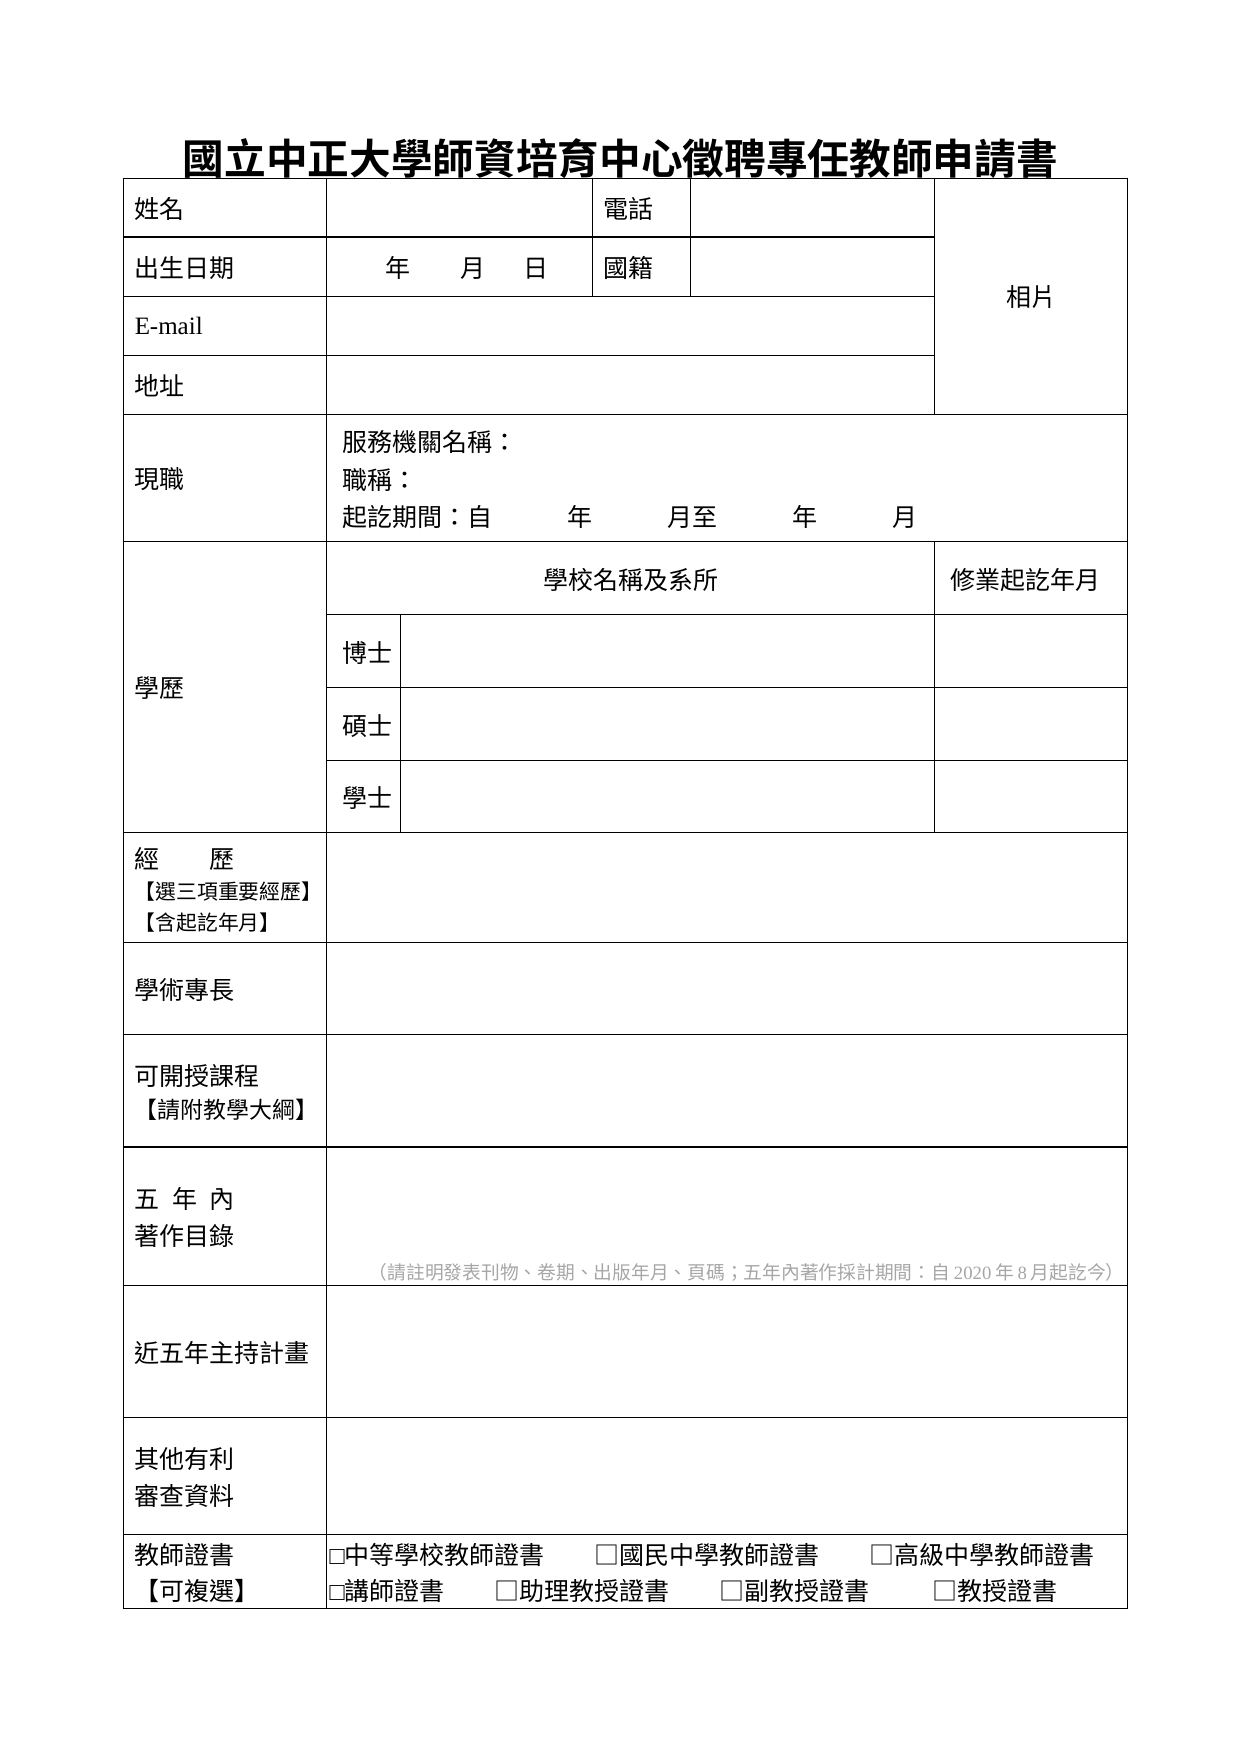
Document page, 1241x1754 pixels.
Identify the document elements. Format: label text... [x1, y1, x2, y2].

table_cell 其他有利 審查資料 [124, 1418, 326, 1534]
table_cell 修業起訖年月 [935, 542, 1127, 614]
table_cell 近五年主持計畫 [124, 1286, 326, 1417]
table_cell [327, 833, 1127, 942]
table_cell [327, 356, 934, 414]
table_cell [327, 1035, 1127, 1146]
table_cell [327, 943, 1127, 1034]
table_header 姓名 [124, 179, 326, 236]
text 國立中正大學師資培育中心徵聘專任教師申請書 [120, 115, 1120, 177]
table_cell [401, 688, 934, 759]
table_cell □中等學校教師證書 □國民中學教師證書 □高級中學教師證書 □講師證書 □助理教授證書 □副教授證書 □教授證書 [327, 1535, 1127, 1608]
table_cell 年 月 日 [327, 238, 592, 296]
table_cell 碩士 [327, 688, 400, 759]
table_cell [401, 761, 934, 832]
table_header 電話 [593, 179, 690, 236]
table_cell 五 年 內 著作目錄 [124, 1148, 326, 1285]
table_header [327, 179, 592, 236]
table_header [691, 179, 934, 236]
table_cell [691, 238, 934, 296]
table_cell [401, 615, 934, 687]
table_cell 學校名稱及系所 [327, 542, 934, 614]
table_cell [327, 1286, 1127, 1417]
table_cell 經 歷 【選三項重要經歷】【含起訖年月】 [124, 833, 326, 942]
table_cell [935, 615, 1127, 687]
table_cell （請註明發表刊物、卷期、出版年月、頁碼；五年內著作採計期間：自2020年8月起訖今） [327, 1148, 1127, 1285]
table_cell 可開授課程 【請附教學大綱】 [124, 1035, 326, 1146]
table_cell [327, 297, 934, 354]
table_cell [935, 688, 1127, 759]
table_cell 現職 [124, 415, 326, 541]
table_cell 學士 [327, 761, 400, 832]
table_cell 出生日期 [124, 238, 326, 296]
table_cell 學術專長 [124, 943, 326, 1034]
table_cell 國籍 [593, 238, 690, 296]
table_header 相片 [935, 179, 1127, 414]
table_cell [327, 1418, 1127, 1534]
table_cell 教師證書 【可複選】 [124, 1535, 326, 1608]
table_cell 服務機關名稱： 職稱： 起訖期間：自 年 月至 年 月 [327, 415, 1127, 541]
table_cell 博士 [327, 615, 400, 687]
table_cell 學歷 [124, 542, 326, 832]
table_cell E-mail [124, 297, 326, 354]
table_cell 地址 [124, 356, 326, 414]
table_cell [935, 761, 1127, 832]
